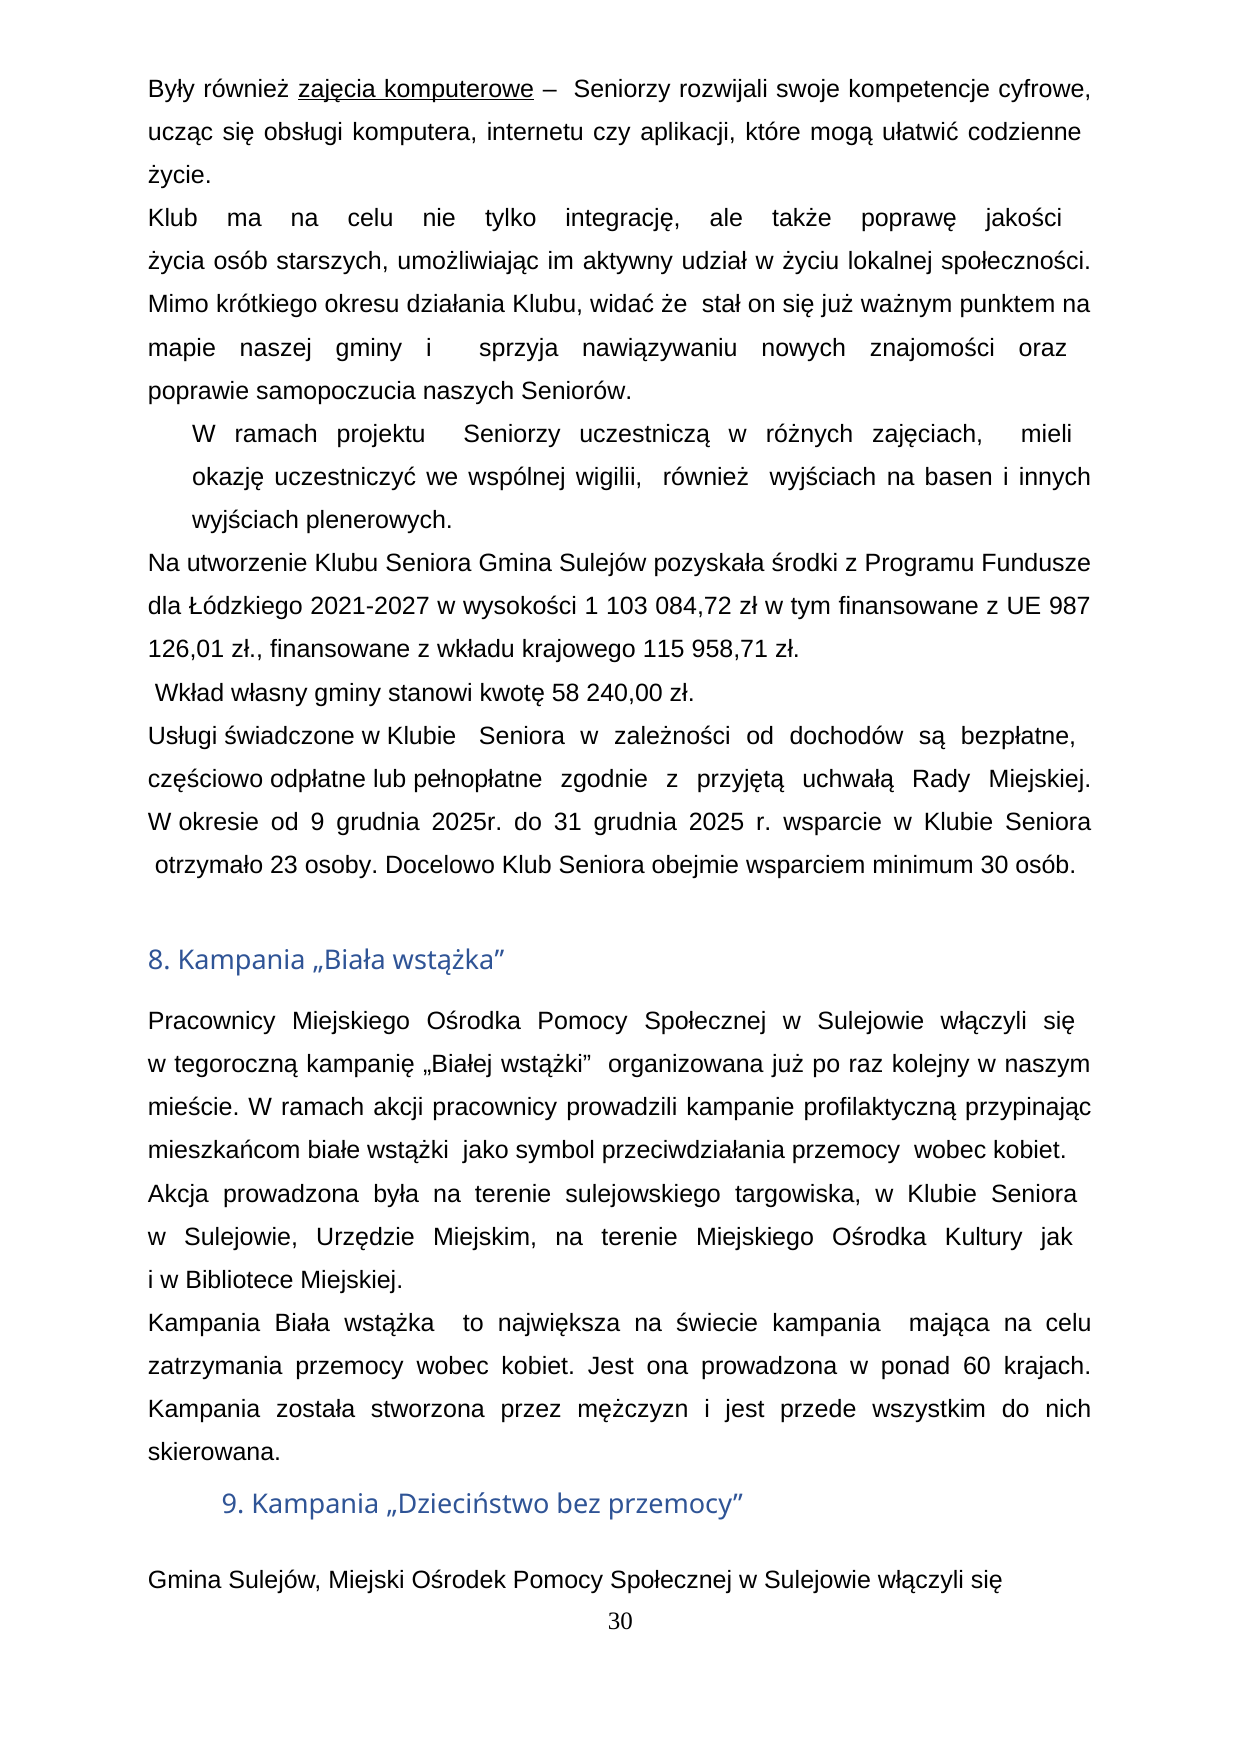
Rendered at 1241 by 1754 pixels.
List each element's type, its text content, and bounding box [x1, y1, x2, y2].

text Usługi świadczone w Klubie Seniora w zależności od dochodów są bezpłatne, częściowo odpłatne lub pełnopłatne zgodnie z przyjętą uchwałą Rady Miejskiej. W okresie od 9 grudnia 2025r. do 31 grudnia 2025 r. wsparcie w Klubie Seniora otrzymało 23 osoby. Docelowo Klub Seniora obejmie wsparciem minimum 30 osób. [148, 721, 1093, 879]
subtitle 8. Kampania „Biała wstążka” [148, 940, 1093, 977]
subtitle 9. Kampania „Dzieciństwo bez przemocy” [221, 1484, 1093, 1521]
text Akcja prowadzona była na terenie sulejowskiego targowiska, w Klubie Seniora w Sulejowie, Urzędzie Miejskim, na terenie Miejskiego Ośrodka Kultury jak i w Bibliotece Miejskiej. [148, 1178, 1093, 1293]
text Gmina Sulejów, Miejski Ośrodek Pomocy Społecznej w Sulejowie włączyli się [148, 1564, 1093, 1593]
text Klub ma na celu nie tylko integrację, ale także poprawę jakości życia osób starszych, umożliwiając im aktywny udział w życiu lokalnej społeczności. Mimo krótkiego okresu działania Klubu, widać że stał on się już ważnym punktem na mapie naszej gminy i sprzyja nawiązywaniu nowych znajomości oraz poprawie samopoczucia naszych Seniorów. [148, 203, 1093, 404]
text Kampania Biała wstążka to największa na świecie kampania mająca na celu zatrzymania przemocy wobec kobiet. Jest ona prowadzona w ponad 60 krajach. Kampania została stworzona przez mężczyzn i jest przede wszystkim do nich skierowana. [148, 1308, 1093, 1466]
text Na utworzenie Klubu Seniora Gmina Sulejów pozyskała środki z Programu Fundusze dla Łódzkiego 2021-2027 w wysokości 1 103 084,72 zł w tym finansowane z UE 987 126,01 zł., finansowane z wkładu krajowego 115 958,71 zł. Wkład własny gminy stanowi kwotę 58 240,00 zł. [148, 548, 1093, 706]
text Pracownicy Miejskiego Ośrodka Pomocy Społecznej w Sulejowie włączyli się w tegoroczną kampanię „Białej wstążki” organizowana już po raz kolejny w naszym mieście. W ramach akcji pracownicy prowadzili kampanie profilaktyczną przypinając mieszkańcom białe wstążki jako symbol przeciwdziałania przemocy wobec kobiet. [148, 1006, 1093, 1164]
text Były również zajęcia komputerowe – Seniorzy rozwijali swoje kompetencje cyfrowe, ucząc się obsługi komputera, internetu czy aplikacji, które mogą ułatwić codzienne życie. [148, 74, 1093, 189]
text W ramach projektu Seniorzy uczestniczą w różnych zajęciach, mieli okazję uczestniczyć we wspólnej wigilii, również wyjściach na basen i innych wyjściach plenerowych. [192, 419, 1093, 534]
